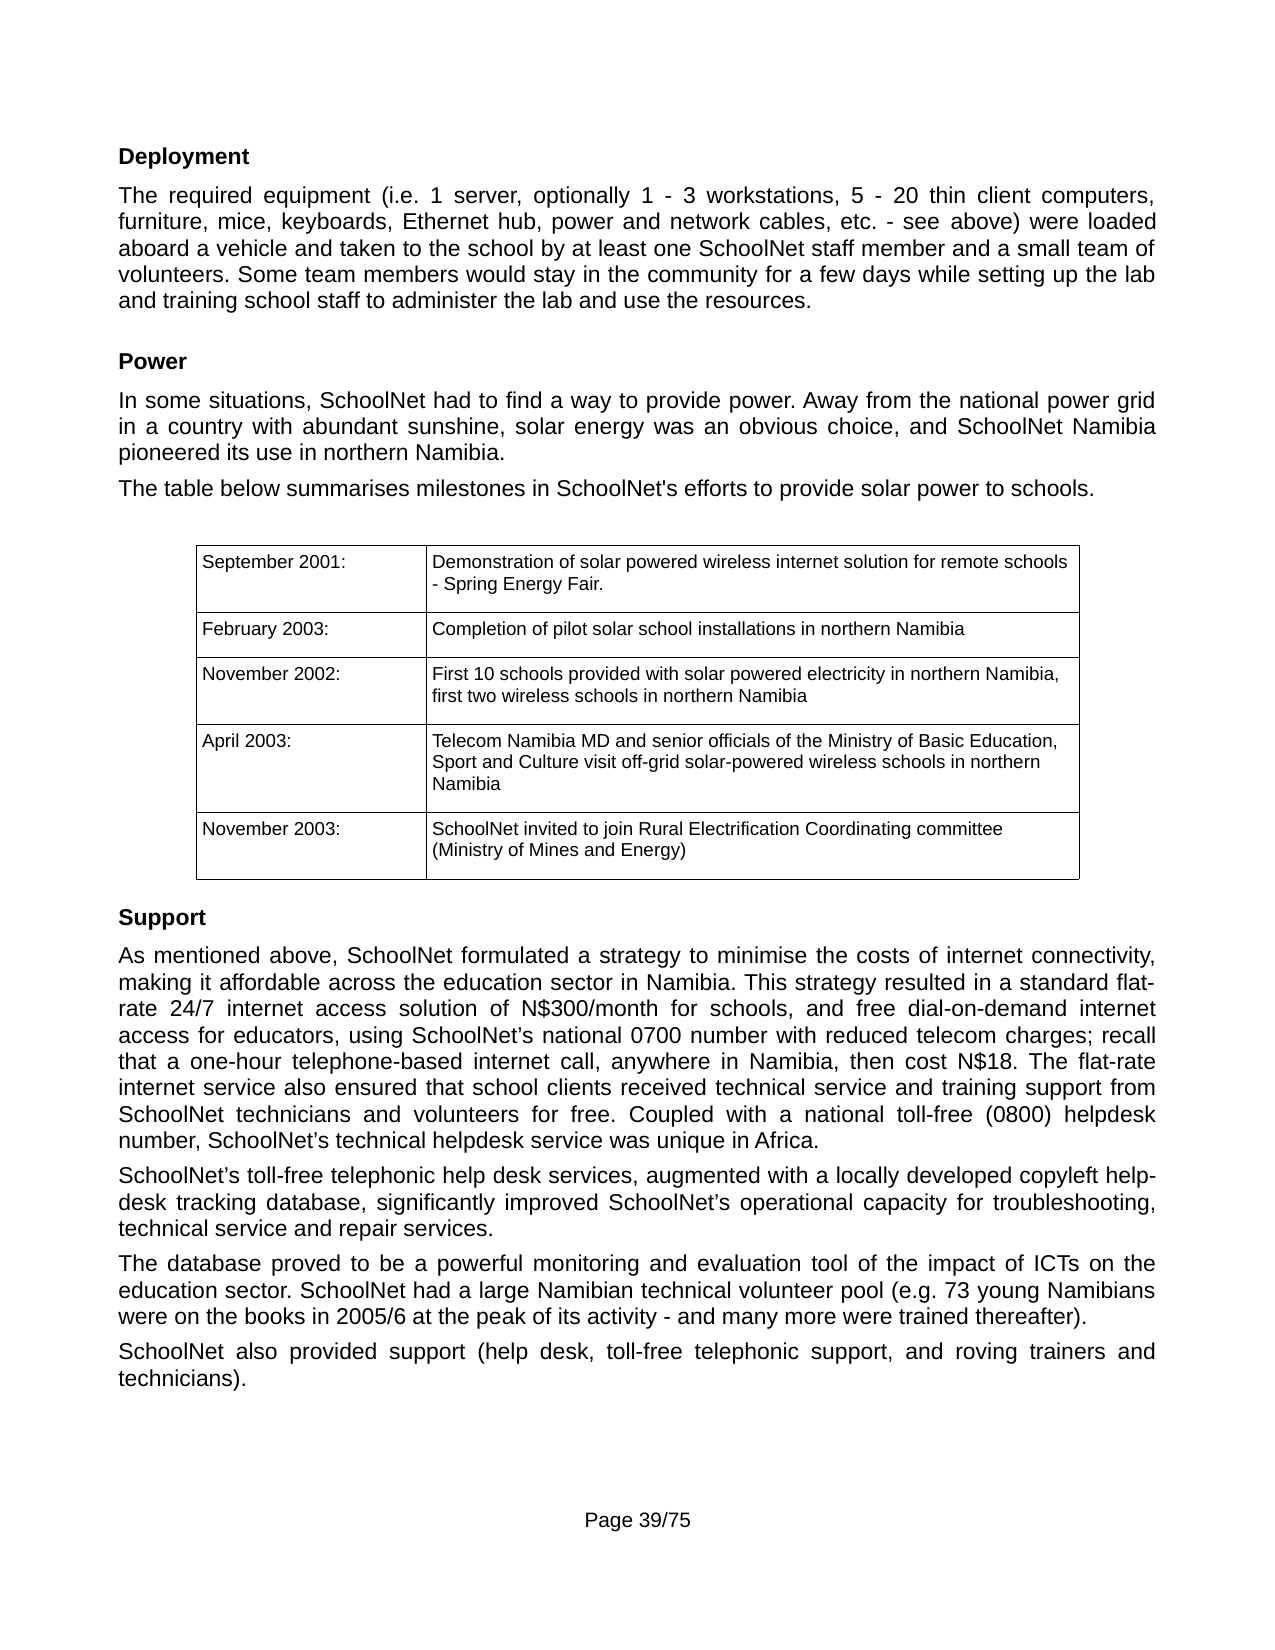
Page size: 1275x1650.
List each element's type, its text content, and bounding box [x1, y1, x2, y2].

subtitle Deployment [118, 143, 1157, 169]
table_cell First 10 schools provided with solar powered electricity in northern Namibia, first two wireless schools in northern Namibia [427, 658, 1079, 724]
table_cell November 2002: [197, 658, 426, 724]
text In some situations, SchoolNet had to find a way to provide power. Away from the national power grid in a country with abundant sunshine, solar energy was an obvious choice, and SchoolNet Namibia pioneered its use in northern Namibia. [118, 387, 1157, 466]
text SchoolNet also provided support (help desk, toll-free telephonic support, and roving trainers and technicians). [118, 1338, 1157, 1391]
table_cell February 2003: [197, 613, 426, 657]
text SchoolNet’s toll-free telephonic help desk services, augmented with a locally developed copyleft help-desk tracking database, significantly improved SchoolNet’s operational capacity for troubleshooting, technical service and repair services. [118, 1162, 1157, 1241]
text The table below summarises milestones in SchoolNet's efforts to provide solar power to schools. [118, 474, 1157, 501]
subtitle Support [118, 904, 1157, 930]
table_cell Telecom Namibia MD and senior officials of the Ministry of Basic Education, Sport and Culture visit off-grid solar-powered wireless schools in northern Namibia [427, 725, 1079, 812]
text As mentioned above, SchoolNet formulated a strategy to minimise the costs of internet connectivity, making it affordable across the education sector in Namibia. This strategy resulted in a standard flat-rate 24/7 internet access solution of N$300/month for schools, and free dial-on-demand internet access for educators, using SchoolNet’s national 0700 number with reduced telecom charges; recall that a one-hour telephone-based internet call, anywhere in Namibia, then cost N$18. The flat-rate internet service also ensured that school clients received technical service and training support from SchoolNet technicians and volunteers for free. Coupled with a national toll-free (0800) helpdesk number, SchoolNet’s technical helpdesk service was unique in Africa. [118, 942, 1157, 1153]
text The database proved to be a powerful monitoring and evaluation tool of the impact of ICTs on the education sector. SchoolNet had a large Namibian technical volunteer pool (e.g. 73 young Namibians were on the books in 2005/6 at the peak of its activity - and many more were trained thereafter). [118, 1250, 1157, 1329]
text The required equipment (i.e. 1 server, optionally 1 - 3 workstations, 5 - 20 thin client computers, furniture, mice, keyboards, Ethernet hub, power and network cables, etc. - see above) were loaded aboard a vehicle and taken to the school by at least one SchoolNet staff member and a small team of volunteers. Some team members would stay in the community for a few days while setting up the lab and training school staff to administer the lab and use the resources. [118, 182, 1157, 314]
table_cell April 2003: [197, 725, 426, 812]
table_cell November 2003: [197, 813, 426, 878]
table_header Demonstration of solar powered wireless internet solution for remote schools - Spring Energy Fair. [427, 546, 1079, 612]
subtitle Power [118, 348, 1157, 374]
table_cell SchoolNet invited to join Rural Electrification Coordinating committee (Ministry of Mines and Energy) [427, 813, 1079, 878]
table_cell Completion of pilot solar school installations in northern Namibia [427, 613, 1079, 657]
table_header September 2001: [197, 546, 426, 612]
